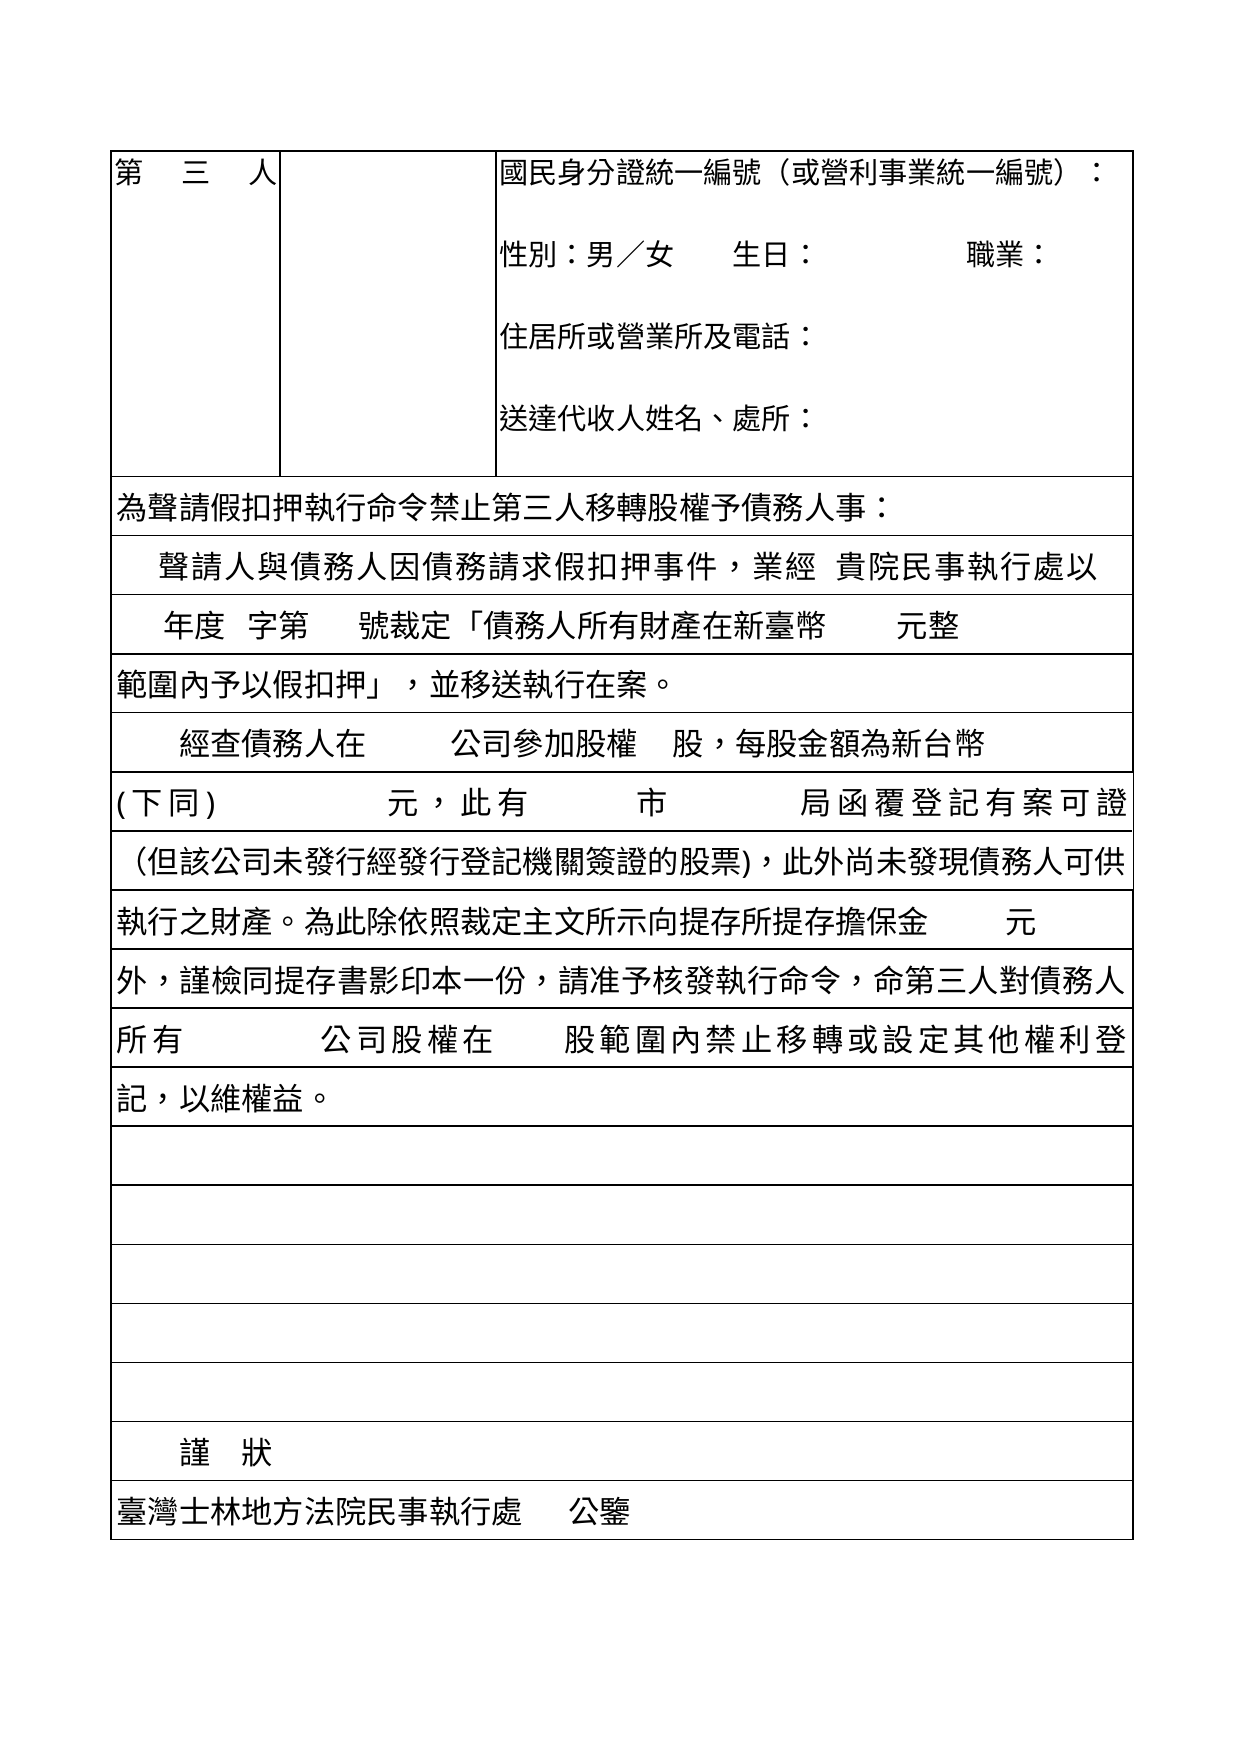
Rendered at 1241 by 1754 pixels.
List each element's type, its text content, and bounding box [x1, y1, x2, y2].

table_cell 為聲請假扣押執行命令禁止第三人移轉股權予債務人事： [112, 477, 1132, 535]
table_cell 謹 狀 [112, 1422, 1132, 1480]
table_cell (下同) 元，此有 市 局函覆登記有案可證 [112, 773, 1133, 830]
table_cell 臺灣士林地方法院民事執行處 公鑒 [112, 1481, 1132, 1539]
table_cell [112, 1186, 1132, 1243]
table_cell 外，謹檢同提存書影印本一份，請准予核發執行命令，命第三人對債務人 [112, 950, 1132, 1007]
table_cell 經查債務人在 公司參加股權 股，每股金額為新台幣 [112, 713, 1132, 771]
table_cell 年度 字第 號裁定「債務人所有財產在新臺幣 元整 [112, 595, 1132, 653]
table_cell [112, 1363, 1132, 1421]
table_cell [112, 1127, 1132, 1184]
table_cell 記，以維權益。 [112, 1068, 1132, 1125]
table_cell 範圍內予以假扣押」，並移送執行在案。 [112, 655, 1132, 712]
table_cell （但該公司未發行經發行登記機關簽證的股票)，此外尚未發現債務人可供 [112, 830, 1133, 889]
table_cell [281, 152, 495, 476]
table_cell 國民身分證統一編號（或營利事業統一編號）： 性別：男／女 生日： 職業： 住居所或營業所及電話： 送達代收人姓名、處所： [497, 152, 1132, 476]
table_cell [112, 1245, 1132, 1302]
table_cell 第三人 [112, 152, 279, 476]
table_cell [112, 1304, 1132, 1362]
table_cell 所有 公司股權在 股範圍內禁止移轉或設定其他權利登 [112, 1009, 1132, 1066]
table_cell 執行之財產。為此除依照裁定主文所示向提存所提存擔保金 元 [112, 891, 1132, 948]
table_cell 聲請人與債務人因債務請求假扣押事件，業經 貴院民事執行處以 [112, 536, 1132, 594]
